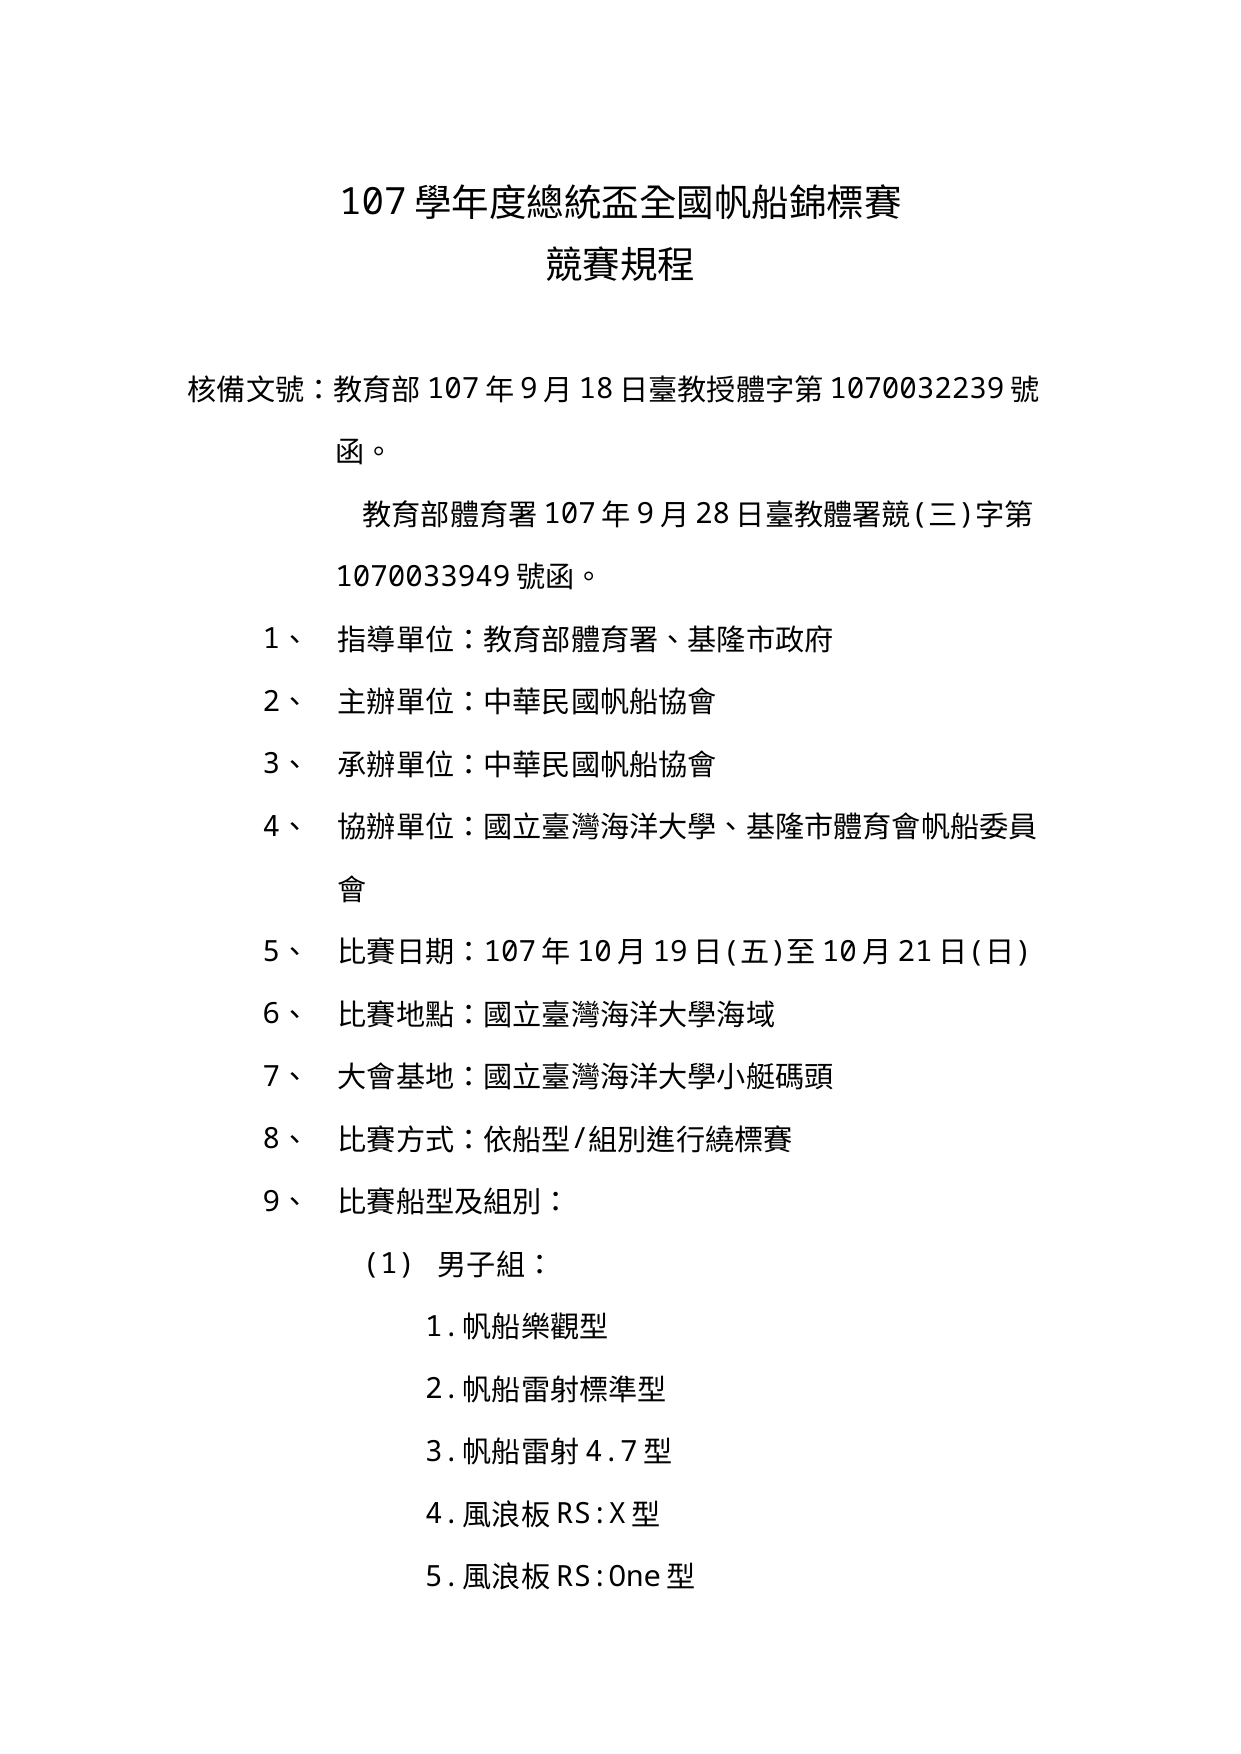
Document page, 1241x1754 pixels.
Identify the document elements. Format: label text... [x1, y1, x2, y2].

list 比賽船型及組別： [262, 1158, 1053, 1221]
text 競賽規程 [187, 221, 1053, 283]
list 承辦單位：中華民國帆船協會 [262, 721, 1053, 783]
list 帆船雷射標準型 [425, 1346, 1053, 1408]
text 核備文號：教育部107年9月18日臺教授體字第1070032239號函。 [187, 346, 1053, 471]
list 比賽方式：依船型/組別進行繞標賽 [262, 1096, 1053, 1158]
list 風浪板RS:One型 [425, 1533, 1053, 1596]
list 協辦單位：國立臺灣海洋大學、基隆市體育會帆船委員會 [262, 783, 1053, 908]
list 主辦單位：中華民國帆船協會 [262, 658, 1053, 721]
text 教育部體育署107年9月28日臺教體署競(三)字第1070033949號函。 [187, 471, 1053, 596]
list 指導單位：教育部體育署、基隆市政府 [262, 596, 1053, 658]
text 107學年度總統盃全國帆船錦標賽 [187, 158, 1053, 221]
list 男子組： [362, 1221, 1053, 1283]
list 大會基地：國立臺灣海洋大學小艇碼頭 [262, 1033, 1053, 1096]
list 風浪板RS:X型 [425, 1471, 1053, 1533]
list 帆船雷射4.7型 [425, 1408, 1053, 1471]
list 帆船樂觀型 [425, 1283, 1053, 1346]
list 比賽日期：107年10月19日(五)至10月21日(日) [262, 908, 1053, 971]
list 比賽地點：國立臺灣海洋大學海域 [262, 971, 1053, 1033]
